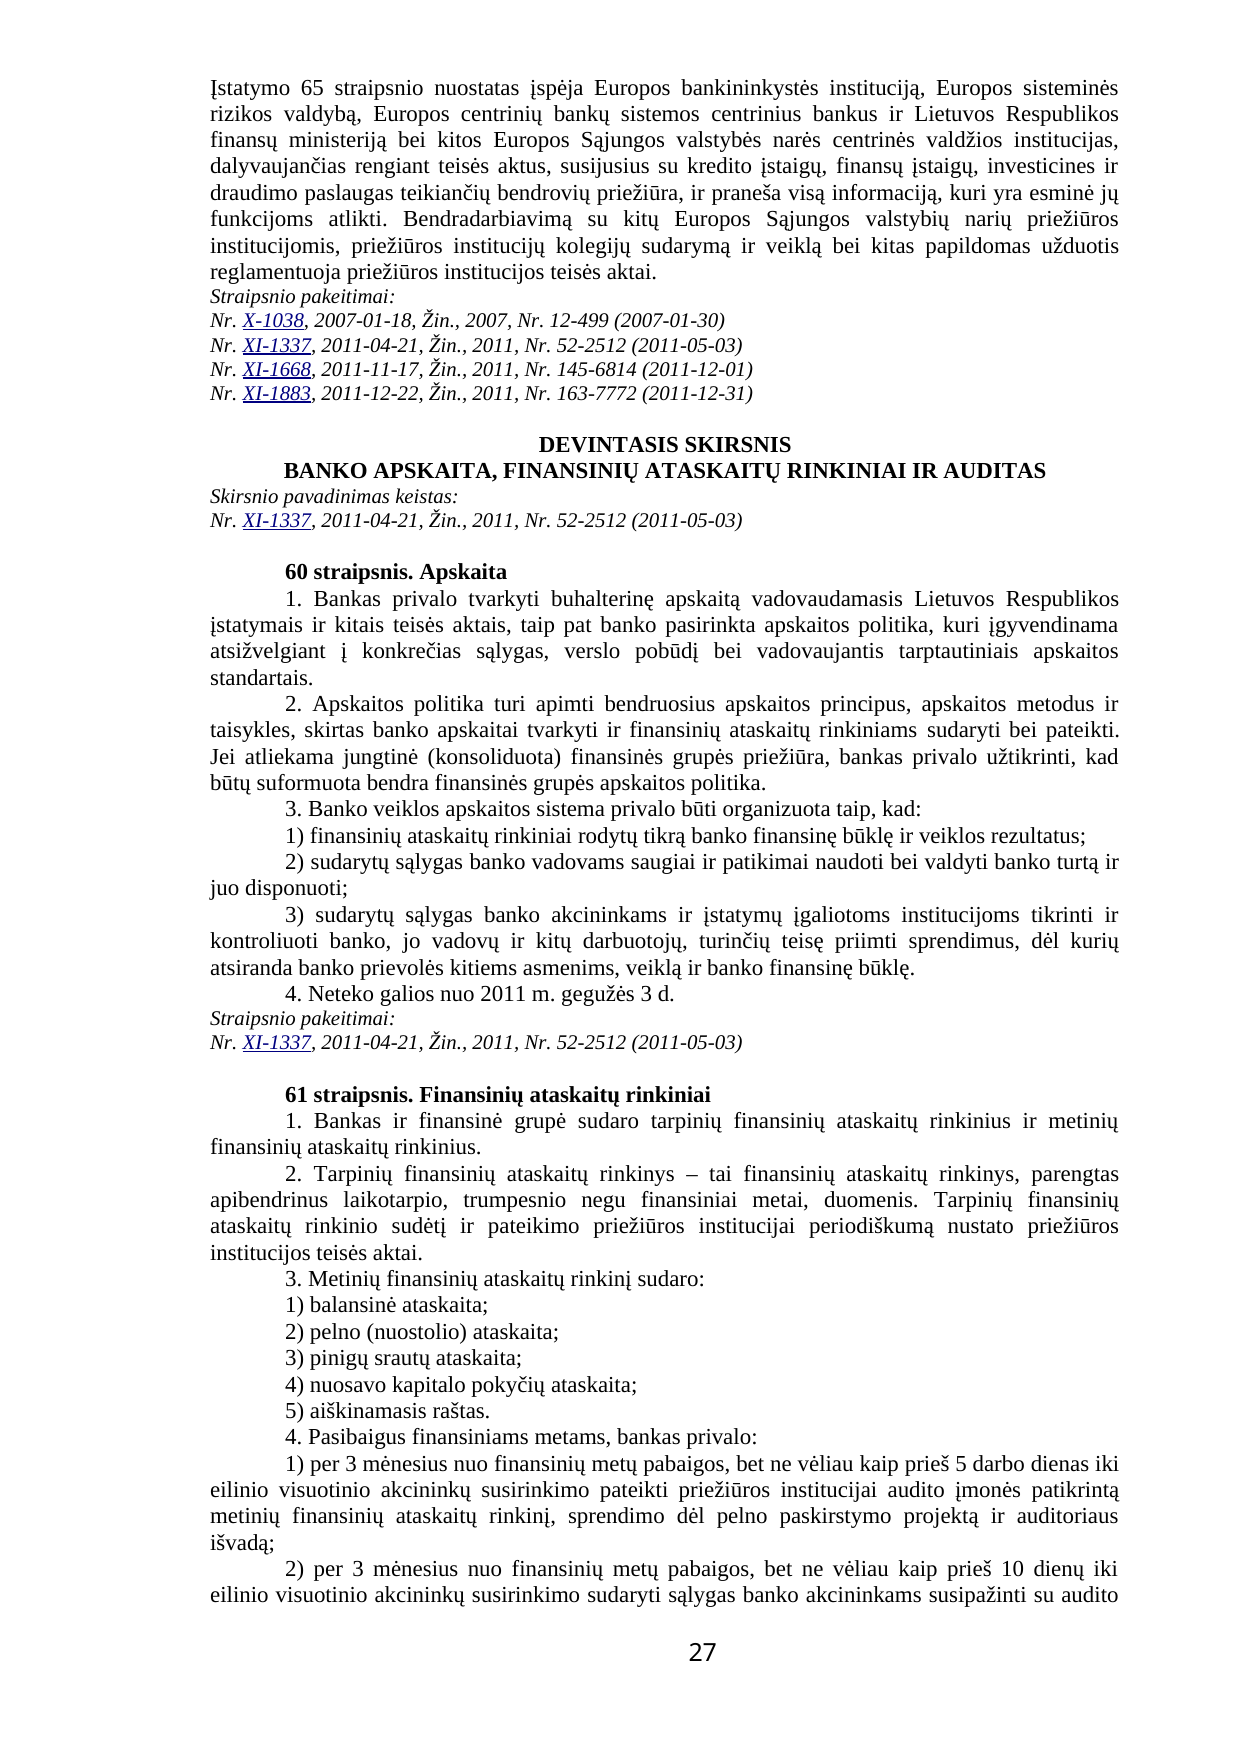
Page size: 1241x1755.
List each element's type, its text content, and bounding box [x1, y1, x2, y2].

text 2. Apskaitos politika turi apimti bendruosius apskaitos principus, apskaitos metodus ir taisykles, skirtas banko apskaitai tvarkyti ir finansinių ataskaitų rinkiniams sudaryti bei pateikti. Jei atliekama jungtinė (konsoliduota) finansinės grupės priežiūra, bankas privalo užtikrinti, kad būtų suformuota bendra finansinės grupės apskaitos politika. [210, 690, 1120, 795]
text 3. Banko veiklos apskaitos sistema privalo būti organizuota taip, kad: [210, 795, 1120, 822]
text 2) pelno (nuostolio) ataskaita; [210, 1318, 1120, 1344]
text 3) pinigų srautų ataskaita; [210, 1344, 1120, 1371]
text DEVINTASIS SKIRSNIS [210, 431, 1120, 457]
text Nr. XI-1337, 2011-04-21, Žin., 2011, Nr. 52-2512 (2011-05-03) [210, 332, 1120, 357]
text 1) balansinė ataskaita; [210, 1292, 1120, 1318]
text 3) sudarytų sąlygas banko akcininkams ir įstatymų įgaliotoms institucijoms tikrinti ir kontroliuoti banko, jo vadovų ir kitų darbuotojų, turinčių teisę priimti sprendimus, dėl kurių atsiranda banko prievolės kitiems asmenims, veiklą ir banko finansinę būklę. [210, 901, 1120, 980]
text 3. Metinių finansinių ataskaitų rinkinį sudaro: [210, 1265, 1120, 1292]
text 4) nuosavo kapitalo pokyčių ataskaita; [210, 1371, 1120, 1397]
text Straipsnio pakeitimai: [210, 1006, 1120, 1030]
text Įstatymo 65 straipsnio nuostatas įspėja Europos bankininkystės instituciją, Europos sisteminės rizikos valdybą, Europos centrinių bankų sistemos centrinius bankus ir Lietuvos Respublikos finansų ministeriją bei kitos Europos Sąjungos valstybės narės centrinės valdžios institucijas, dalyvaujančias rengiant teisės aktus, susijusius su kredito įstaigų, finansų įstaigų, investicines ir draudimo paslaugas teikiančių bendrovių priežiūra, ir praneša visą informaciją, kuri yra esminė jų funkcijoms atlikti. Bendradarbiavimą su kitų Europos Sąjungos valstybių narių priežiūros institucijomis, priežiūros institucijų kolegijų sudarymą ir veiklą bei kitas papildomas užduotis reglamentuoja priežiūros institucijos teisės aktai. [210, 73, 1120, 284]
text 2. Tarpinių finansinių ataskaitų rinkinys – tai finansinių ataskaitų rinkinys, parengtas apibendrinus laikotarpio, trumpesnio negu finansiniai metai, duomenis. Tarpinių finansinių ataskaitų rinkinio sudėtį ir pateikimo priežiūros institucijai periodiškumą nustato priežiūros institucijos teisės aktai. [210, 1160, 1120, 1265]
text 2) sudarytų sąlygas banko vadovams saugiai ir patikimai naudoti bei valdyti banko turtą ir juo disponuoti; [210, 848, 1120, 901]
text Nr. X-1038, 2007-01-18, Žin., 2007, Nr. 12-499 (2007-01-30) [210, 308, 1120, 332]
text Nr. XI-1337, 2011-04-21, Žin., 2011, Nr. 52-2512 (2011-05-03) [210, 508, 1120, 532]
text 61 straipsnis. Finansinių ataskaitų rinkiniai [210, 1081, 1120, 1107]
text BANKO APSKAITA, FINANSINIŲ ATASKAITŲ RINKINIAI IR AUDITAS [210, 457, 1120, 484]
text 1) per 3 mėnesius nuo finansinių metų pabaigos, bet ne vėliau kaip prieš 5 darbo dienas iki eilinio visuotinio akcininkų susirinkimo pateikti priežiūros institucijai audito įmonės patikrintą metinių finansinių ataskaitų rinkinį, sprendimo dėl pelno paskirstymo projektą ir auditoriaus išvadą; [210, 1450, 1120, 1555]
text Nr. XI-1668, 2011-11-17, Žin., 2011, Nr. 145-6814 (2011-12-01) [210, 357, 1120, 381]
text 2) per 3 mėnesius nuo finansinių metų pabaigos, bet ne vėliau kaip prieš 10 dienų iki eilinio visuotinio akcininkų susirinkimo sudaryti sąlygas banko akcininkams susipažinti su audito [210, 1555, 1120, 1608]
text 1. Bankas privalo tvarkyti buhalterinę apskaitą vadovaudamasis Lietuvos Respublikos įstatymais ir kitais teisės aktais, taip pat banko pasirinkta apskaitos politika, kuri įgyvendinama atsižvelgiant į konkrečias sąlygas, verslo pobūdį bei vadovaujantis tarptautiniais apskaitos standartais. [210, 584, 1120, 690]
text 60 straipsnis. Apskaita [210, 558, 1120, 584]
text 1. Bankas ir finansinė grupė sudaro tarpinių finansinių ataskaitų rinkinius ir metinių finansinių ataskaitų rinkinius. [210, 1107, 1120, 1160]
text Nr. XI-1883, 2011-12-22, Žin., 2011, Nr. 163-7772 (2011-12-31) [210, 381, 1120, 405]
text 4. Neteko galios nuo 2011 m. gegužės 3 d. [210, 980, 1120, 1006]
text Straipsnio pakeitimai: [210, 284, 1120, 308]
text 1) finansinių ataskaitų rinkiniai rodytų tikrą banko finansinę būklę ir veiklos rezultatus; [210, 822, 1120, 848]
text 4. Pasibaigus finansiniams metams, bankas privalo: [210, 1423, 1120, 1450]
text Skirsnio pavadinimas keistas: [210, 484, 1120, 508]
text Nr. XI-1337, 2011-04-21, Žin., 2011, Nr. 52-2512 (2011-05-03) [210, 1030, 1120, 1054]
text 5) aiškinamasis raštas. [210, 1397, 1120, 1423]
